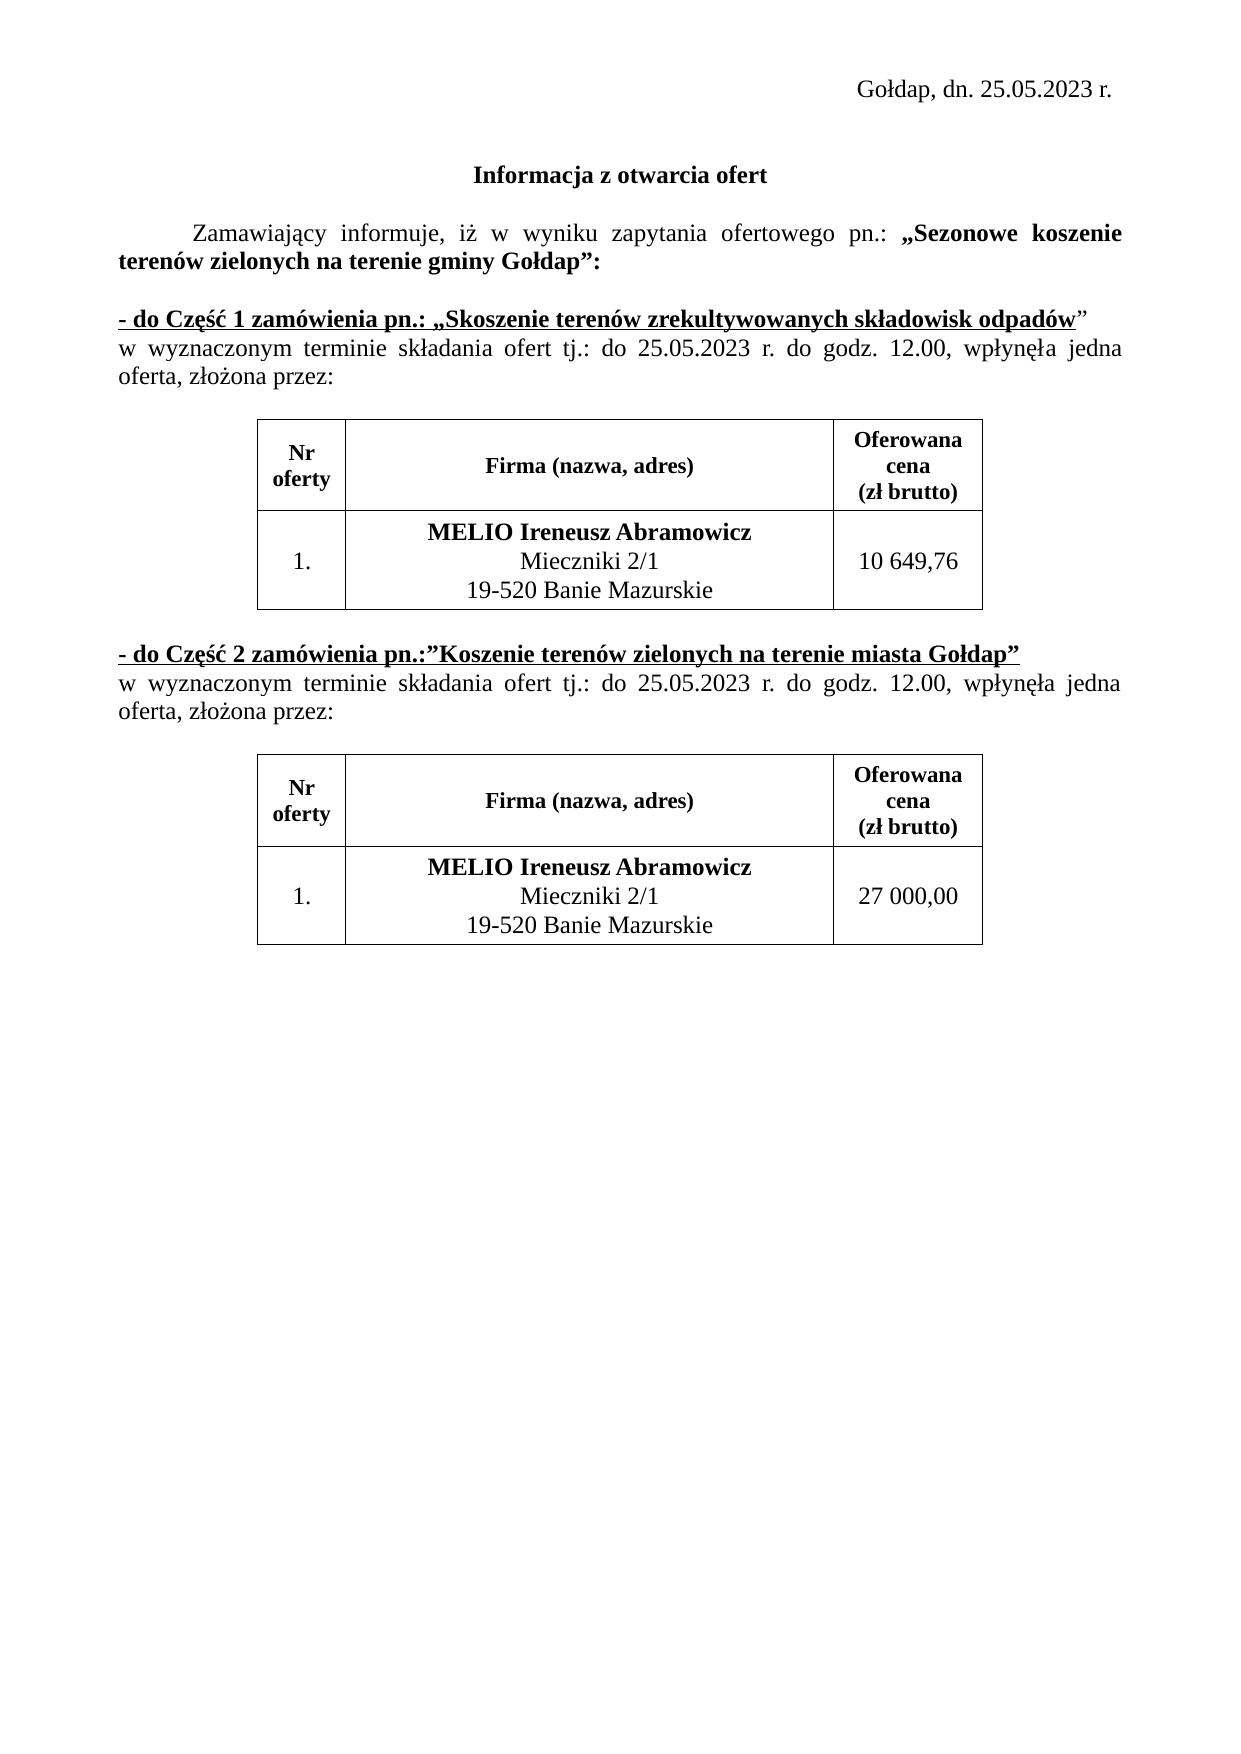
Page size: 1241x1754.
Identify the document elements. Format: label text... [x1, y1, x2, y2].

table_header Oferowana cena (zł brutto) [834, 755, 982, 846]
table_cell 1. [258, 511, 345, 609]
table_header Nr oferty [258, 420, 345, 510]
table_header Firma (nazwa, adres) [346, 755, 833, 846]
table_header Firma (nazwa, adres) [346, 420, 833, 510]
text Informacja z otwarcia ofert [118, 160, 1122, 189]
text w wyznaczonym terminie składania ofert tj.: do 25.05.2023 r. do godz. 12.00, wpłynęła jedna oferta, złożona przez: [118, 333, 1122, 390]
table_cell 10 649,76 [834, 511, 982, 609]
text - do Część 1 zamówienia pn.: „Skoszenie terenów zrekultywowanych składowisk odpadów” [118, 304, 1122, 333]
text Gołdap, dn. 25.05.2023 r. [118, 74, 1122, 103]
table_header Oferowana cena (zł brutto) [834, 420, 982, 510]
text - do Część 2 zamówienia pn.:”Koszenie terenów zielonych na terenie miasta Gołdap” [118, 639, 1122, 668]
list w wyznaczonym terminie składania ofert tj.: do 25.05.2023 r. do godz. 12.00, wpłynęła jedna oferta, złożona przez: [118, 668, 1122, 725]
table_cell 27 000,00 [834, 847, 982, 944]
table_cell MELIO Ireneusz Abramowicz Mieczniki 2/1 19-520 Banie Mazurskie [346, 511, 833, 609]
table_header Nr oferty [258, 755, 345, 846]
table_cell MELIO Ireneusz Abramowicz Mieczniki 2/1 19-520 Banie Mazurskie [346, 847, 833, 944]
text Zamawiający informuje, iż w wyniku zapytania ofertowego pn.: „Sezonowe koszenie terenów zielonych na terenie gminy Gołdap”: [118, 218, 1122, 275]
table_cell 1. [258, 847, 345, 944]
